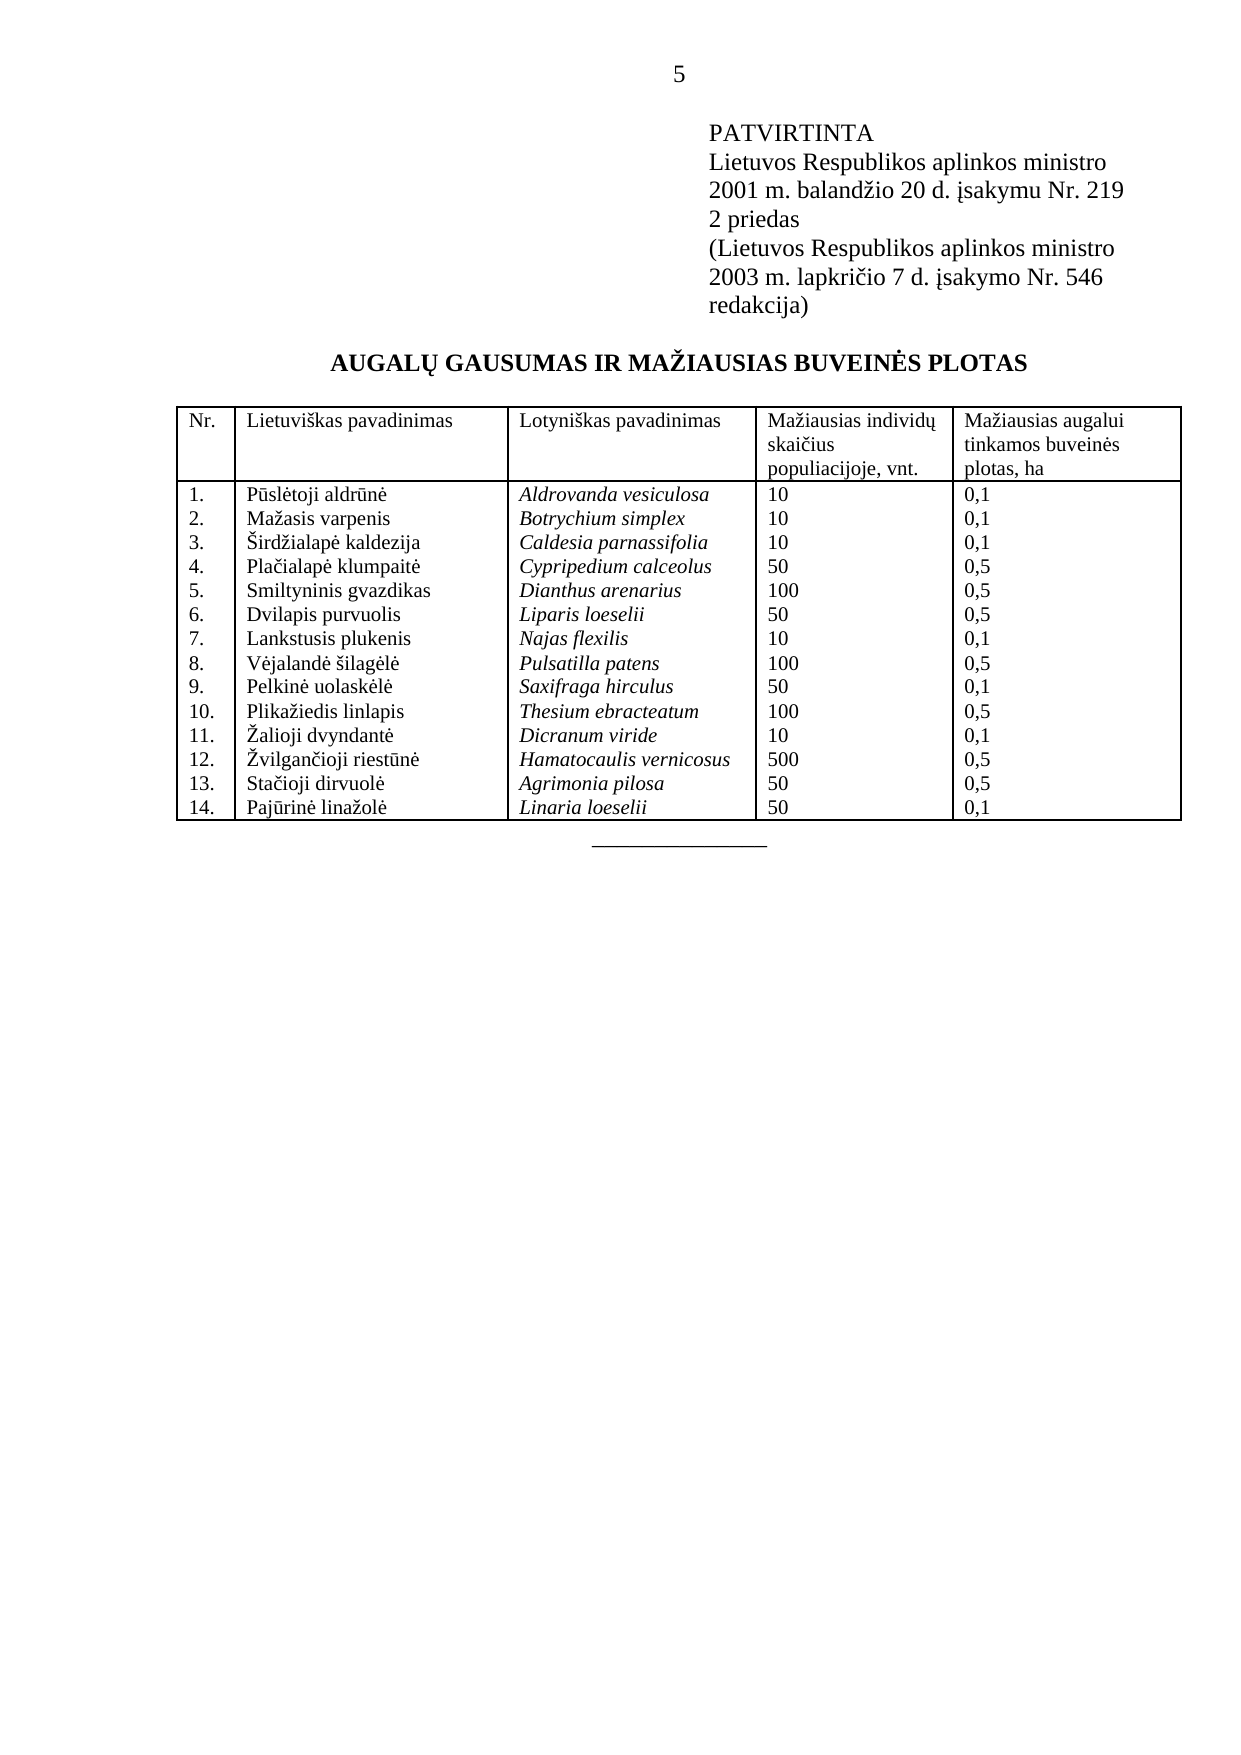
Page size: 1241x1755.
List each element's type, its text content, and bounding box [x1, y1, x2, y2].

table_cell 50 [757, 771, 952, 795]
table_cell Linaria loeselii [509, 795, 755, 819]
table_cell 100 [757, 699, 952, 723]
table_cell 12. [178, 747, 234, 771]
text 2003 m. lapkričio 7 d. įsakymo Nr. 546 [177, 262, 1181, 291]
table_cell 10 [757, 482, 952, 506]
table_cell 8. [178, 650, 234, 674]
table_cell 1. [178, 482, 234, 506]
table_cell Smiltyninis gvazdikas [236, 578, 507, 602]
table_cell 0,1 [954, 626, 1180, 650]
table_cell Vėjalandė šilagėlė [236, 650, 507, 674]
table_cell 0,5 [954, 650, 1180, 674]
table_cell Plačialapė klumpaitė [236, 554, 507, 578]
table_header Mažiausias augalui tinkamos buveinės plotas, ha [954, 408, 1180, 480]
table_cell 10 [757, 506, 952, 530]
table_cell 10 [757, 723, 952, 747]
table_cell Cypripedium calceolus [509, 554, 755, 578]
table_cell Agrimonia pilosa [509, 771, 755, 795]
table_cell 0,5 [954, 554, 1180, 578]
table_cell 50 [757, 602, 952, 626]
table_cell 10 [757, 530, 952, 554]
table_cell 2. [178, 506, 234, 530]
table_cell Botrychium simplex [509, 506, 755, 530]
table_cell Hamatocaulis vernicosus [509, 747, 755, 771]
table_cell 3. [178, 530, 234, 554]
table_cell 100 [757, 650, 952, 674]
table_cell Pajūrinė linažolė [236, 795, 507, 819]
table_cell 50 [757, 554, 952, 578]
table_cell 11. [178, 723, 234, 747]
table_header Lietuviškas pavadinimas [236, 408, 507, 480]
table_cell Pelkinė uolaskėlė [236, 675, 507, 698]
table_cell Plikažiedis linlapis [236, 699, 507, 723]
table_header Mažiausias individų skaičius populiacijoje, vnt. [757, 408, 952, 480]
table_cell 0,5 [954, 699, 1180, 723]
table_cell Širdžialapė kaldezija [236, 530, 507, 554]
table_cell Mažasis varpenis [236, 506, 507, 530]
table_cell 0,1 [954, 723, 1180, 747]
table_cell 100 [757, 578, 952, 602]
text redakcija) [177, 291, 1181, 319]
table_cell 0,5 [954, 747, 1180, 771]
table_cell Žvilgančioji riestūnė [236, 747, 507, 771]
table_cell Dianthus arenarius [509, 578, 755, 602]
table_cell Žalioji dvyndantė [236, 723, 507, 747]
text (Lietuvos Respublikos aplinkos ministro [177, 233, 1181, 262]
table_cell 13. [178, 771, 234, 795]
table_cell 7. [178, 626, 234, 650]
table_cell Najas flexilis [509, 626, 755, 650]
table_cell Saxifraga hirculus [509, 675, 755, 698]
table_cell Stačioji dirvuolė [236, 771, 507, 795]
table_cell Aldrovanda vesiculosa [509, 482, 755, 506]
text PATVIRTINTA [709, 118, 1181, 147]
table_cell Lankstusis plukenis [236, 626, 507, 650]
table_cell 0,5 [954, 771, 1180, 795]
table_cell 0,1 [954, 530, 1180, 554]
text Lietuvos Respublikos aplinkos ministro [177, 147, 1181, 176]
table_cell 14. [178, 795, 234, 819]
table_cell 4. [178, 554, 234, 578]
text ______________ [177, 821, 1181, 850]
table_cell 0,5 [954, 602, 1180, 626]
table_cell Caldesia parnassifolia [509, 530, 755, 554]
table_cell 0,1 [954, 795, 1180, 819]
table_cell 0,5 [954, 578, 1180, 602]
text 2001 m. balandžio 20 d. įsakymu Nr. 219 [177, 176, 1181, 204]
table_cell Liparis loeselii [509, 602, 755, 626]
table_header Lotyniškas pavadinimas [509, 408, 755, 480]
table_cell Thesium ebracteatum [509, 699, 755, 723]
table_cell 500 [757, 747, 952, 771]
text Augalų gausumas ir mažiausias buveinės plotas [177, 348, 1181, 377]
table_cell 50 [757, 675, 952, 698]
table_cell Pūslėtoji aldrūnė [236, 482, 507, 506]
table_cell Pulsatilla patens [509, 650, 755, 674]
table_cell 0,1 [954, 482, 1180, 506]
table_cell 5. [178, 578, 234, 602]
table_cell 50 [757, 795, 952, 819]
table_cell Dicranum viride [509, 723, 755, 747]
table_cell 0,1 [954, 675, 1180, 698]
table_cell Dvilapis purvuolis [236, 602, 507, 626]
table_cell 10 [757, 626, 952, 650]
table_cell 10. [178, 699, 234, 723]
table_cell 0,1 [954, 506, 1180, 530]
table_cell 9. [178, 675, 234, 698]
table_cell 6. [178, 602, 234, 626]
table_header Nr. [178, 408, 234, 480]
text 2 priedas [177, 204, 1181, 233]
